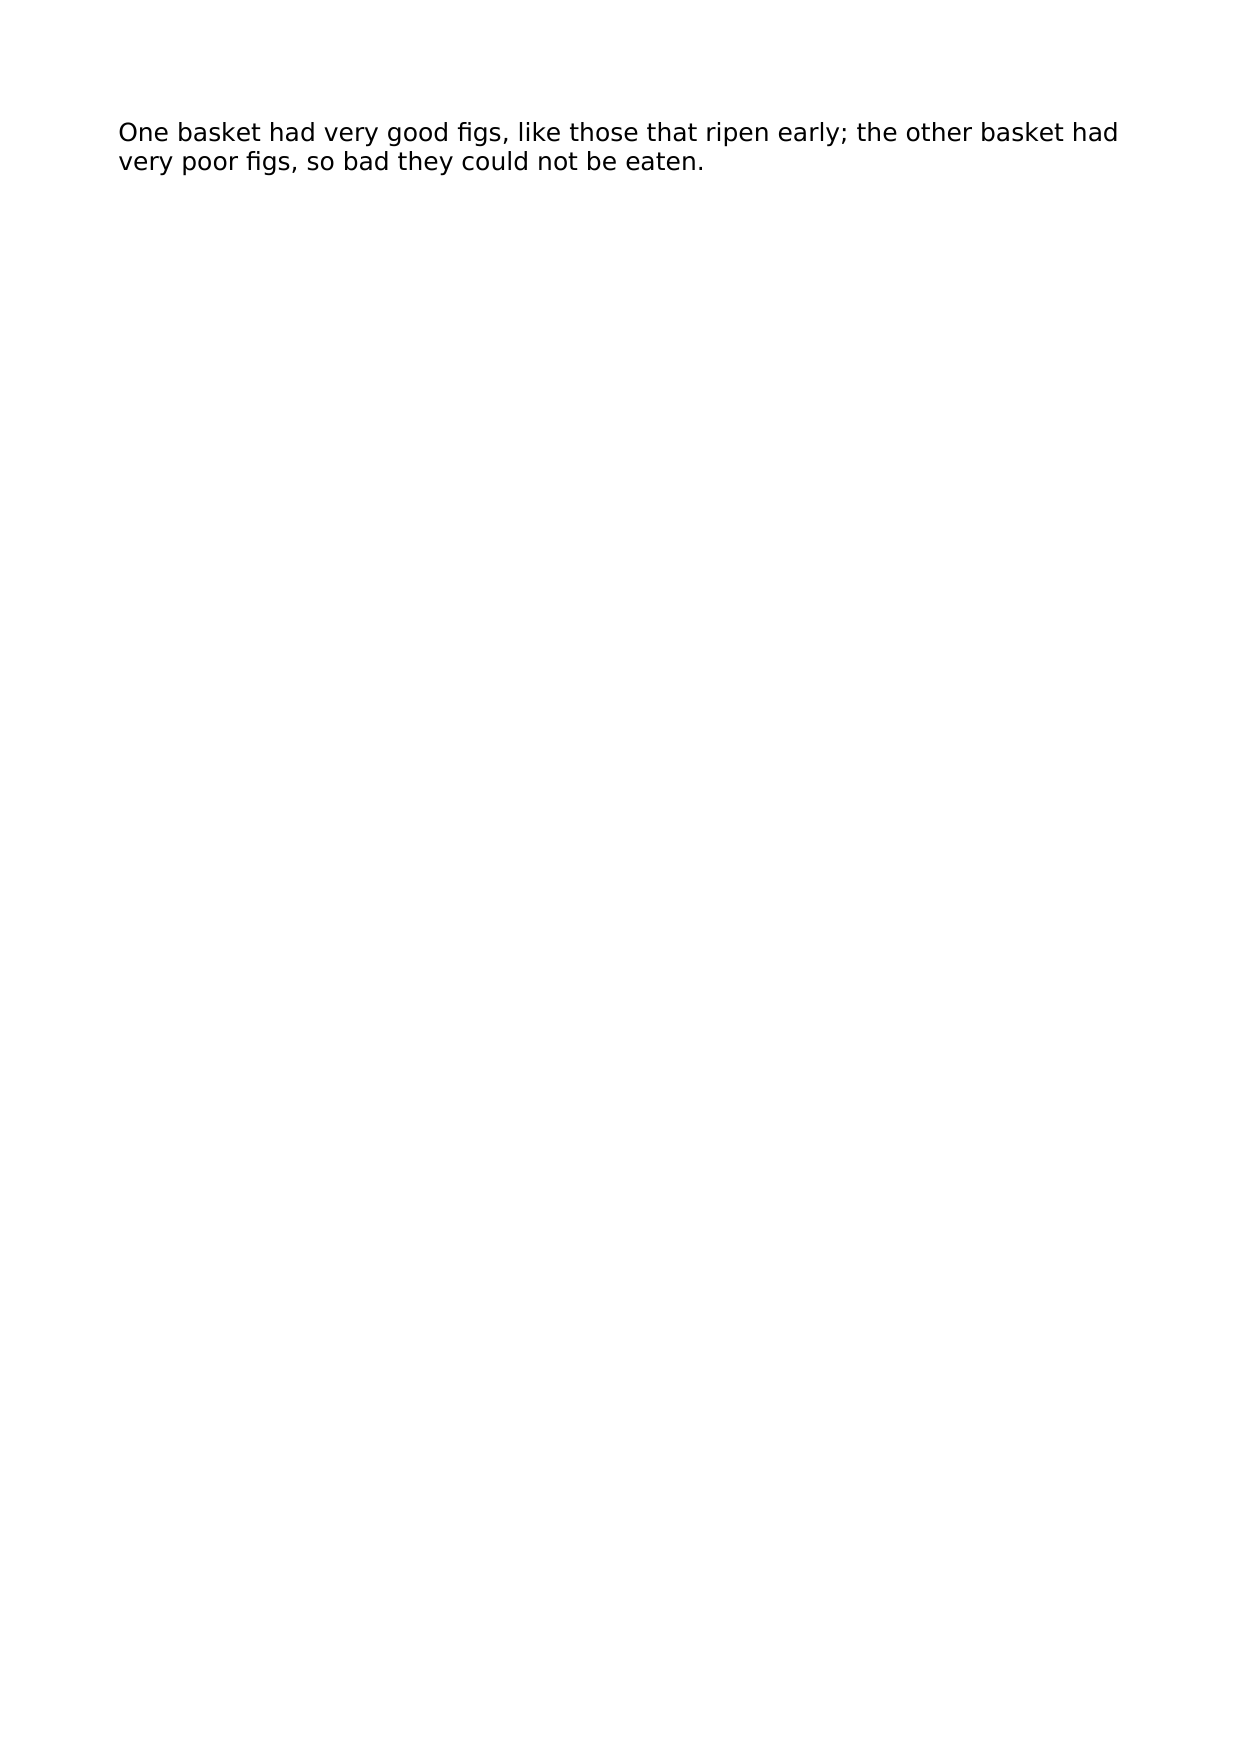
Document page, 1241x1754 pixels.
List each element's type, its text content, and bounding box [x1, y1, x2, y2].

text One basket had very good figs, like those that ripen early; the other basket had very poor figs, so bad they could not be eaten. [118, 118, 1122, 176]
